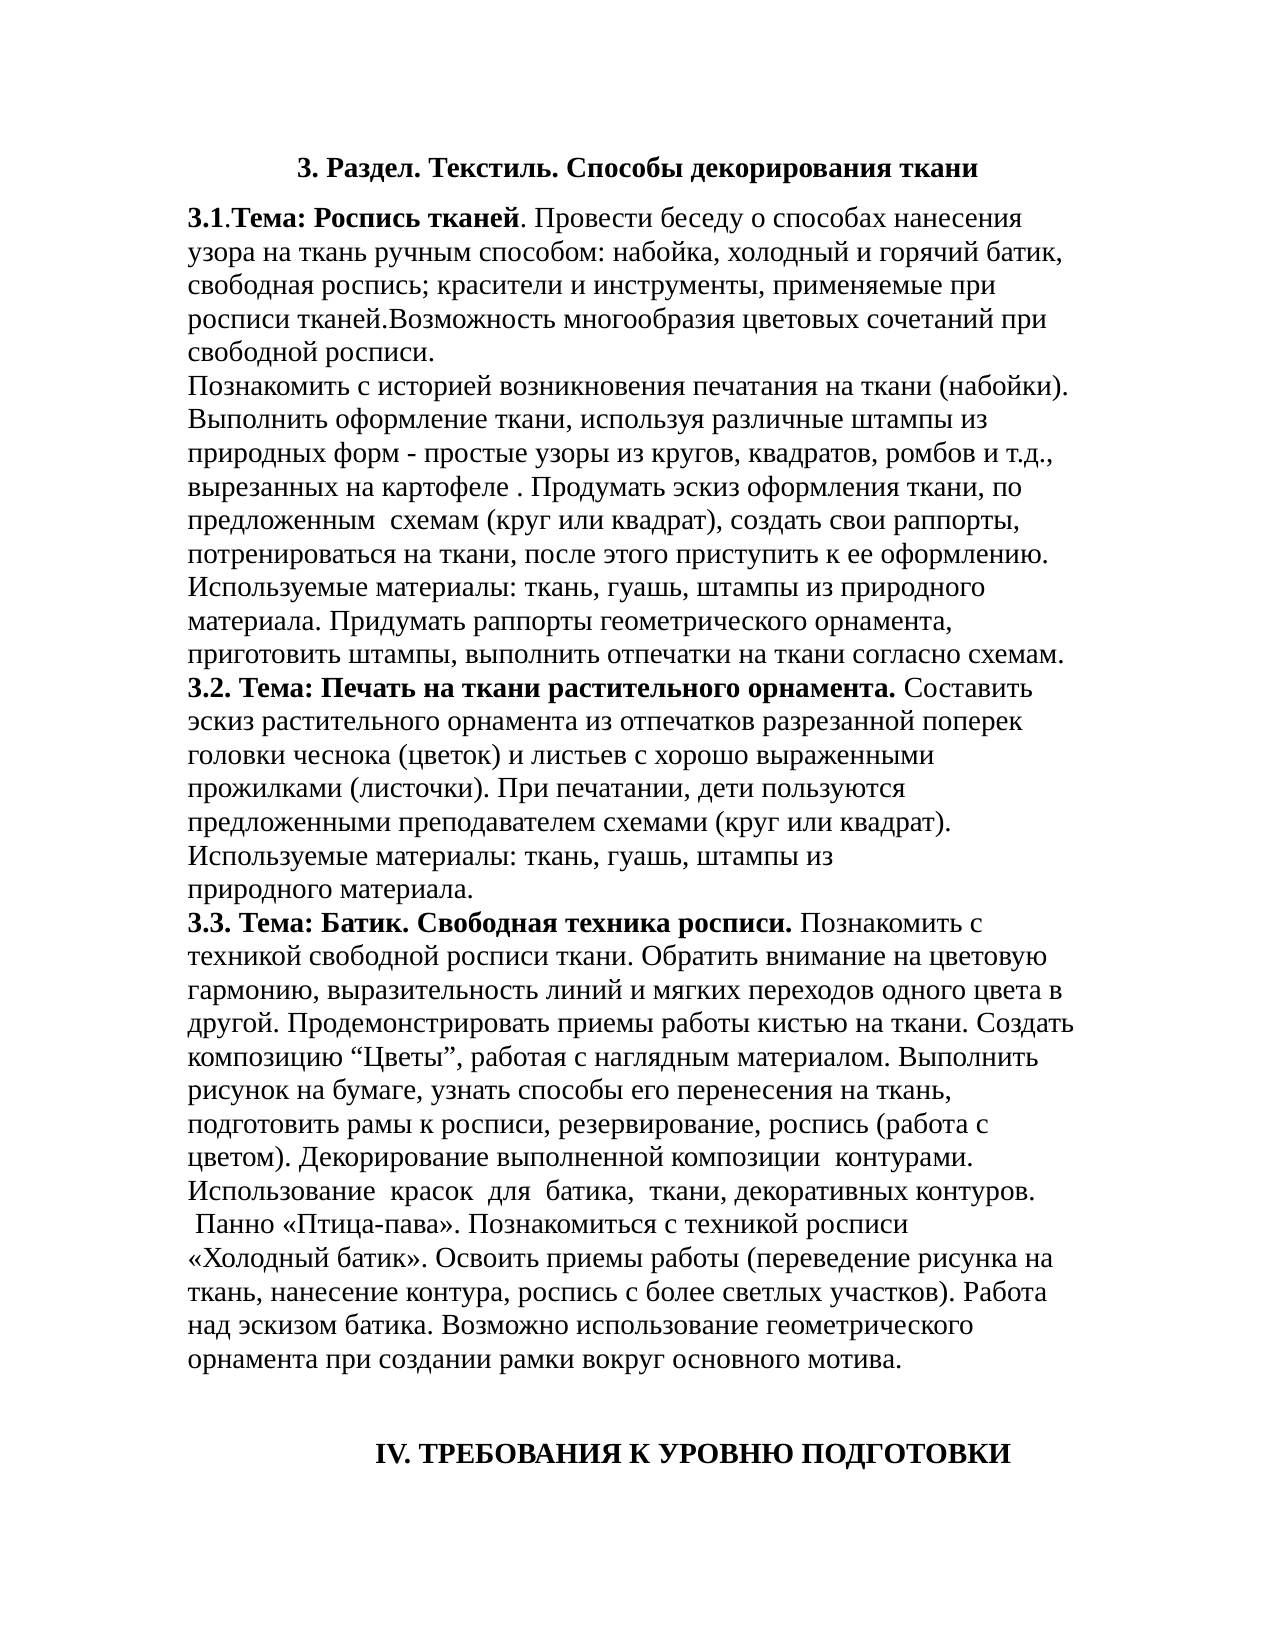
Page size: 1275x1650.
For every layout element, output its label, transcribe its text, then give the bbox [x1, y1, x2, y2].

text потренироваться на ткани, после этого приступить к ее оформлению. [187, 536, 1087, 569]
text 3.1.Тема: Роспись тканей. Провести беседу о способах нанесения узора на ткань ручным способом: набойка, холодный и горячий батик, свободная роспись; красители и инструменты, применяемые при росписи тканей.Возможность многообразия цветовых сочетаний при свободной росписи. [187, 200, 1087, 368]
text Используемые материалы: ткань, гуашь, штампы из природного материала. Придумать раппорты геометрического орнамента, [187, 569, 1087, 636]
text Выполнить оформление ткани, используя различные штампы из природных форм - простые узоры из кругов, квадратов, ромбов и т.д., вырезанных на картофеле . Продумать эскиз оформления ткани, по предложенным схемам (круг или квадрат), создать свои раппорты, [187, 402, 1087, 536]
text 3.3. Тема: Батик. Свободная техника росписи. Познакомить с техникой свободной росписи ткани. Обратить внимание на цветовую гармонию, выразительность линий и мягких переходов одного цвета в другой. Продемонстрировать приемы работы кистью на ткани. Создать композицию “Цветы”, работая с наглядным материалом. Выполнить рисунок на бумаге, узнать способы его перенесения на ткань, подготовить рамы к росписи, резервирование, роспись (работа с цветом). Декорирование выполненной композиции контурами. Использование красок для батика, ткани, декоративных контуров. [187, 905, 1087, 1207]
text природного материала. [187, 871, 1087, 905]
text Панно «Птица-пава». Познакомиться с техникой росписи [187, 1207, 1087, 1240]
text приготовить штампы, выполнить отпечатки на ткани согласно схемам. [187, 636, 1087, 670]
text 3. Раздел. Текстиль. Способы декорирования ткани [187, 150, 1087, 183]
text «Холодный батик». Освоить приемы работы (переведение рисунка на ткань, нанесение контура, роспись с более светлых участков). Работа над эскизом батика. Возможно использование геометрического орнамента при создании рамки вокруг основного мотива. [187, 1240, 1087, 1374]
text Познакомить с историей возникновения печатания на ткани (набойки). [187, 368, 1087, 402]
text 3.2. Тема: Печать на ткани растительного орнамента. Составить эскиз растительного орнамента из отпечатков разрезанной поперек головки чеснока (цветок) и листьев с хорошо выраженными прожилками (листочки). При печатании, дети пользуются предложенными преподавателем схемами (круг или квадрат). Используемые материалы: ткань, гуашь, штампы из [187, 670, 1087, 871]
list IV. ТРЕБОВАНИЯ К УРОВНЮ ПОДГОТОВКИ [300, 1437, 1087, 1470]
